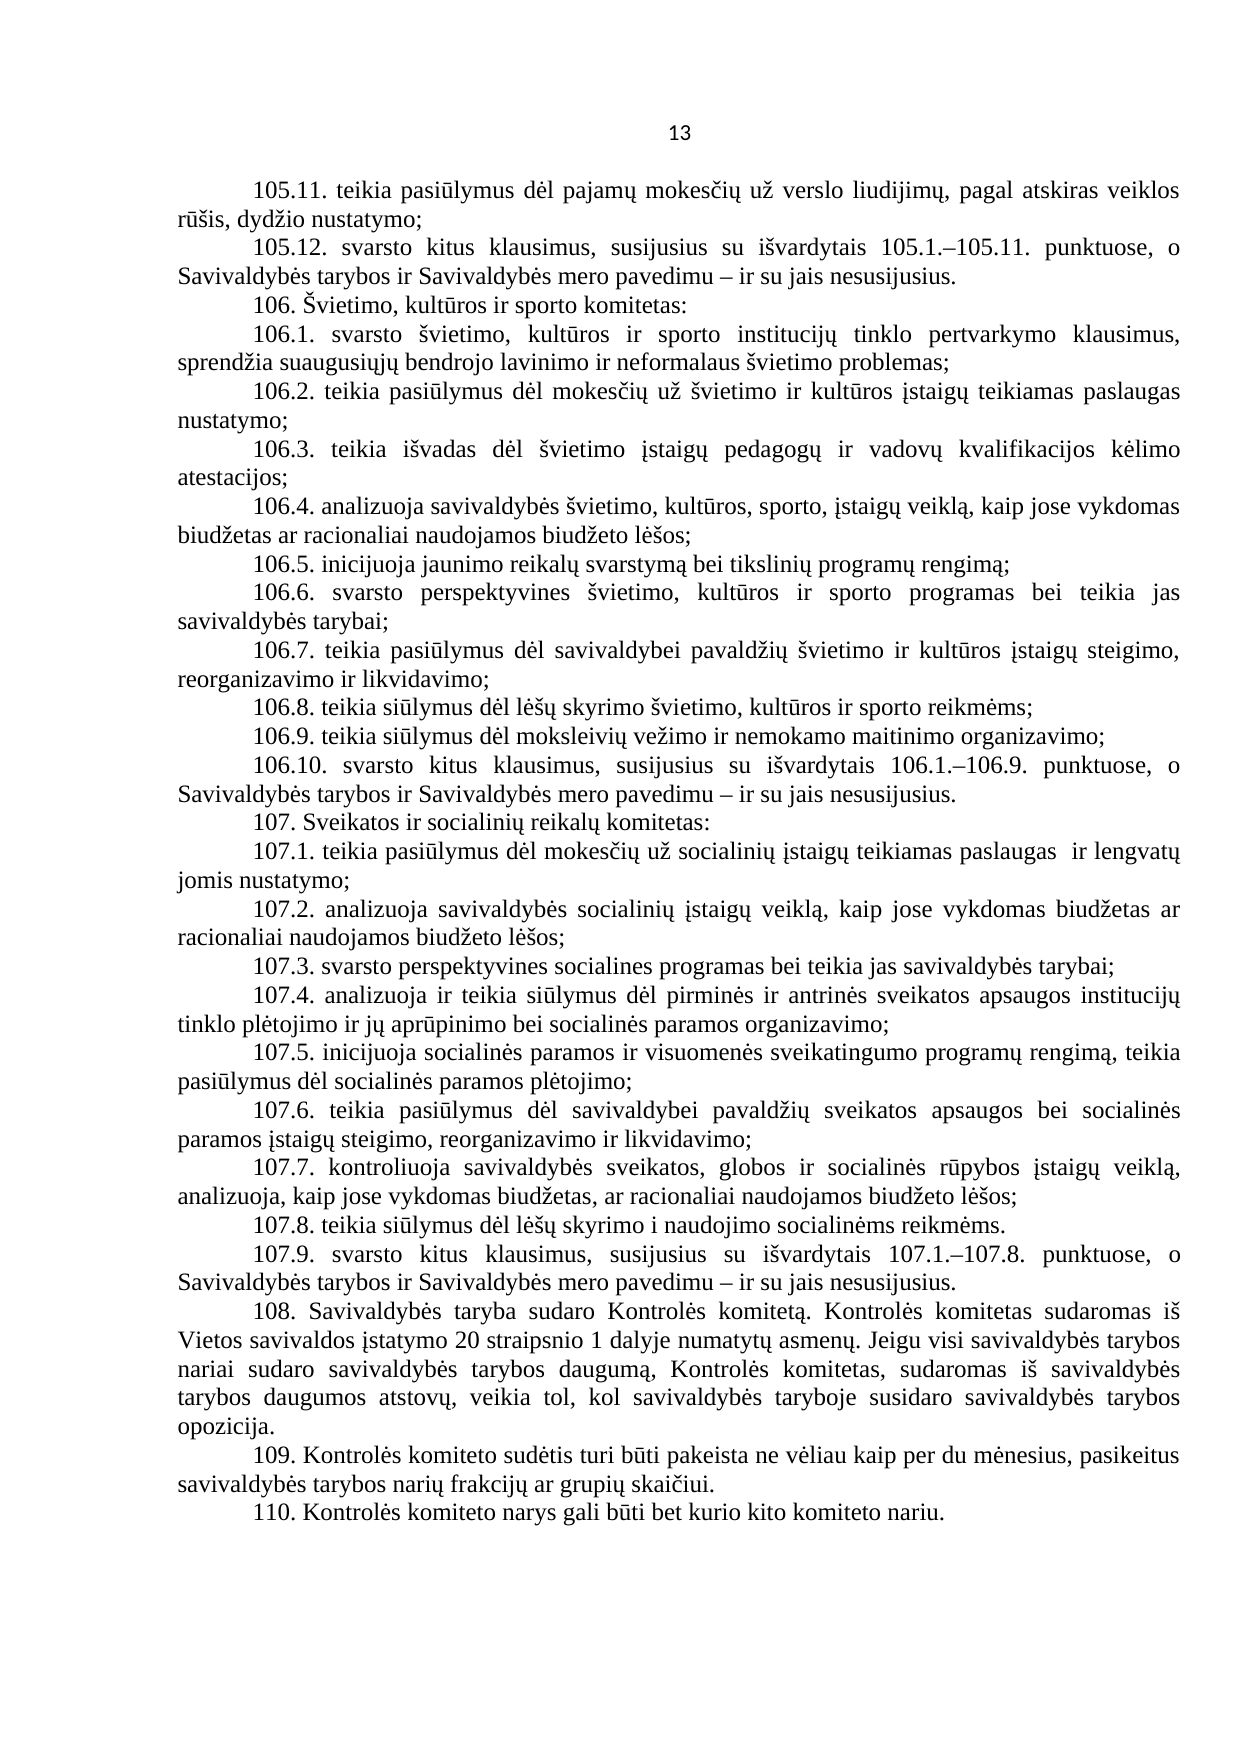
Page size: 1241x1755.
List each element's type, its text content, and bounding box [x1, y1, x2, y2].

text 106.9. teikia siūlymus dėl moksleivių vežimo ir nemokamo maitinimo organizavimo; [177, 721, 1181, 750]
text 107.8. teikia siūlymus dėl lėšų skyrimo i naudojimo socialinėms reikmėms. [177, 1210, 1181, 1239]
text 106.1. svarsto švietimo, kultūros ir sporto institucijų tinklo pertvarkymo klausimus, sprendžia suaugusiųjų bendrojo lavinimo ir neformalaus švietimo problemas; [177, 319, 1181, 376]
text 108. Savivaldybės taryba sudaro Kontrolės komitetą. Kontrolės komitetas sudaromas iš Vietos savivaldos įstatymo 20 straipsnio 1 dalyje numatytų asmenų. Jeigu visi savivaldybės tarybos nariai sudaro savivaldybės tarybos daugumą, Kontrolės komitetas, sudaromas iš savivaldybės tarybos daugumos atstovų, veikia tol, kol savivaldybės taryboje susidaro savivaldybės tarybos opozicija. [177, 1296, 1181, 1440]
text 107.5. inicijuoja socialinės paramos ir visuomenės sveikatingumo programų rengimą, teikia pasiūlymus dėl socialinės paramos plėtojimo; [177, 1037, 1181, 1095]
text 107.3. svarsto perspektyvines socialines programas bei teikia jas savivaldybės tarybai; [177, 951, 1181, 980]
text 106.5. inicijuoja jaunimo reikalų svarstymą bei tikslinių programų rengimą; [177, 549, 1181, 577]
text 107.6. teikia pasiūlymus dėl savivaldybei pavaldžių sveikatos apsaugos bei socialinės paramos įstaigų steigimo, reorganizavimo ir likvidavimo; [177, 1095, 1181, 1152]
text 106.4. analizuoja savivaldybės švietimo, kultūros, sporto, įstaigų veiklą, kaip jose vykdomas biudžetas ar racionaliai naudojamos biudžeto lėšos; [177, 491, 1181, 549]
text 107.1. teikia pasiūlymus dėl mokesčių už socialinių įstaigų teikiamas paslaugas ir lengvatų jomis nustatymo; [177, 836, 1181, 894]
text 107.9. svarsto kitus klausimus, susijusius su išvardytais 107.1.–107.8. punktuose, o Savivaldybės tarybos ir Savivaldybės mero pavedimu – ir su jais nesusijusius. [177, 1239, 1181, 1296]
text 105.12. svarsto kitus klausimus, susijusius su išvardytais 105.1.–105.11. punktuose, o Savivaldybės tarybos ir Savivaldybės mero pavedimu – ir su jais nesusijusius. [177, 232, 1181, 290]
text 106.7. teikia pasiūlymus dėl savivaldybei pavaldžių švietimo ir kultūros įstaigų steigimo, reorganizavimo ir likvidavimo; [177, 635, 1181, 692]
text 105.11. teikia pasiūlymus dėl pajamų mokesčių už verslo liudijimų, pagal atskiras veiklos rūšis, dydžio nustatymo; [177, 175, 1181, 232]
text 106.3. teikia išvadas dėl švietimo įstaigų pedagogų ir vadovų kvalifikacijos kėlimo atestacijos; [177, 434, 1181, 491]
text 106.8. teikia siūlymus dėl lėšų skyrimo švietimo, kultūros ir sporto reikmėms; [177, 692, 1181, 721]
text 106. Švietimo, kultūros ir sporto komitetas: [177, 290, 1181, 319]
text 107.7. kontroliuoja savivaldybės sveikatos, globos ir socialinės rūpybos įstaigų veiklą, analizuoja, kaip jose vykdomas biudžetas, ar racionaliai naudojamos biudžeto lėšos; [177, 1152, 1181, 1210]
text 107.4. analizuoja ir teikia siūlymus dėl pirminės ir antrinės sveikatos apsaugos institucijų tinklo plėtojimo ir jų aprūpinimo bei socialinės paramos organizavimo; [177, 980, 1181, 1037]
text 110. Kontrolės komiteto narys gali būti bet kurio kito komiteto nariu. [177, 1497, 1181, 1526]
text 106.2. teikia pasiūlymus dėl mokesčių už švietimo ir kultūros įstaigų teikiamas paslaugas nustatymo; [177, 376, 1181, 434]
text 107.2. analizuoja savivaldybės socialinių įstaigų veiklą, kaip jose vykdomas biudžetas ar racionaliai naudojamos biudžeto lėšos; [177, 894, 1181, 951]
text 106.6. svarsto perspektyvines švietimo, kultūros ir sporto programas bei teikia jas savivaldybės tarybai; [177, 577, 1181, 635]
text 107. Sveikatos ir socialinių reikalų komitetas: [177, 807, 1181, 836]
text 109. Kontrolės komiteto sudėtis turi būti pakeista ne vėliau kaip per du mėnesius, pasikeitus savivaldybės tarybos narių frakcijų ar grupių skaičiui. [177, 1440, 1181, 1497]
text 106.10. svarsto kitus klausimus, susijusius su išvardytais 106.1.–106.9. punktuose, o Savivaldybės tarybos ir Savivaldybės mero pavedimu – ir su jais nesusijusius. [177, 750, 1181, 807]
